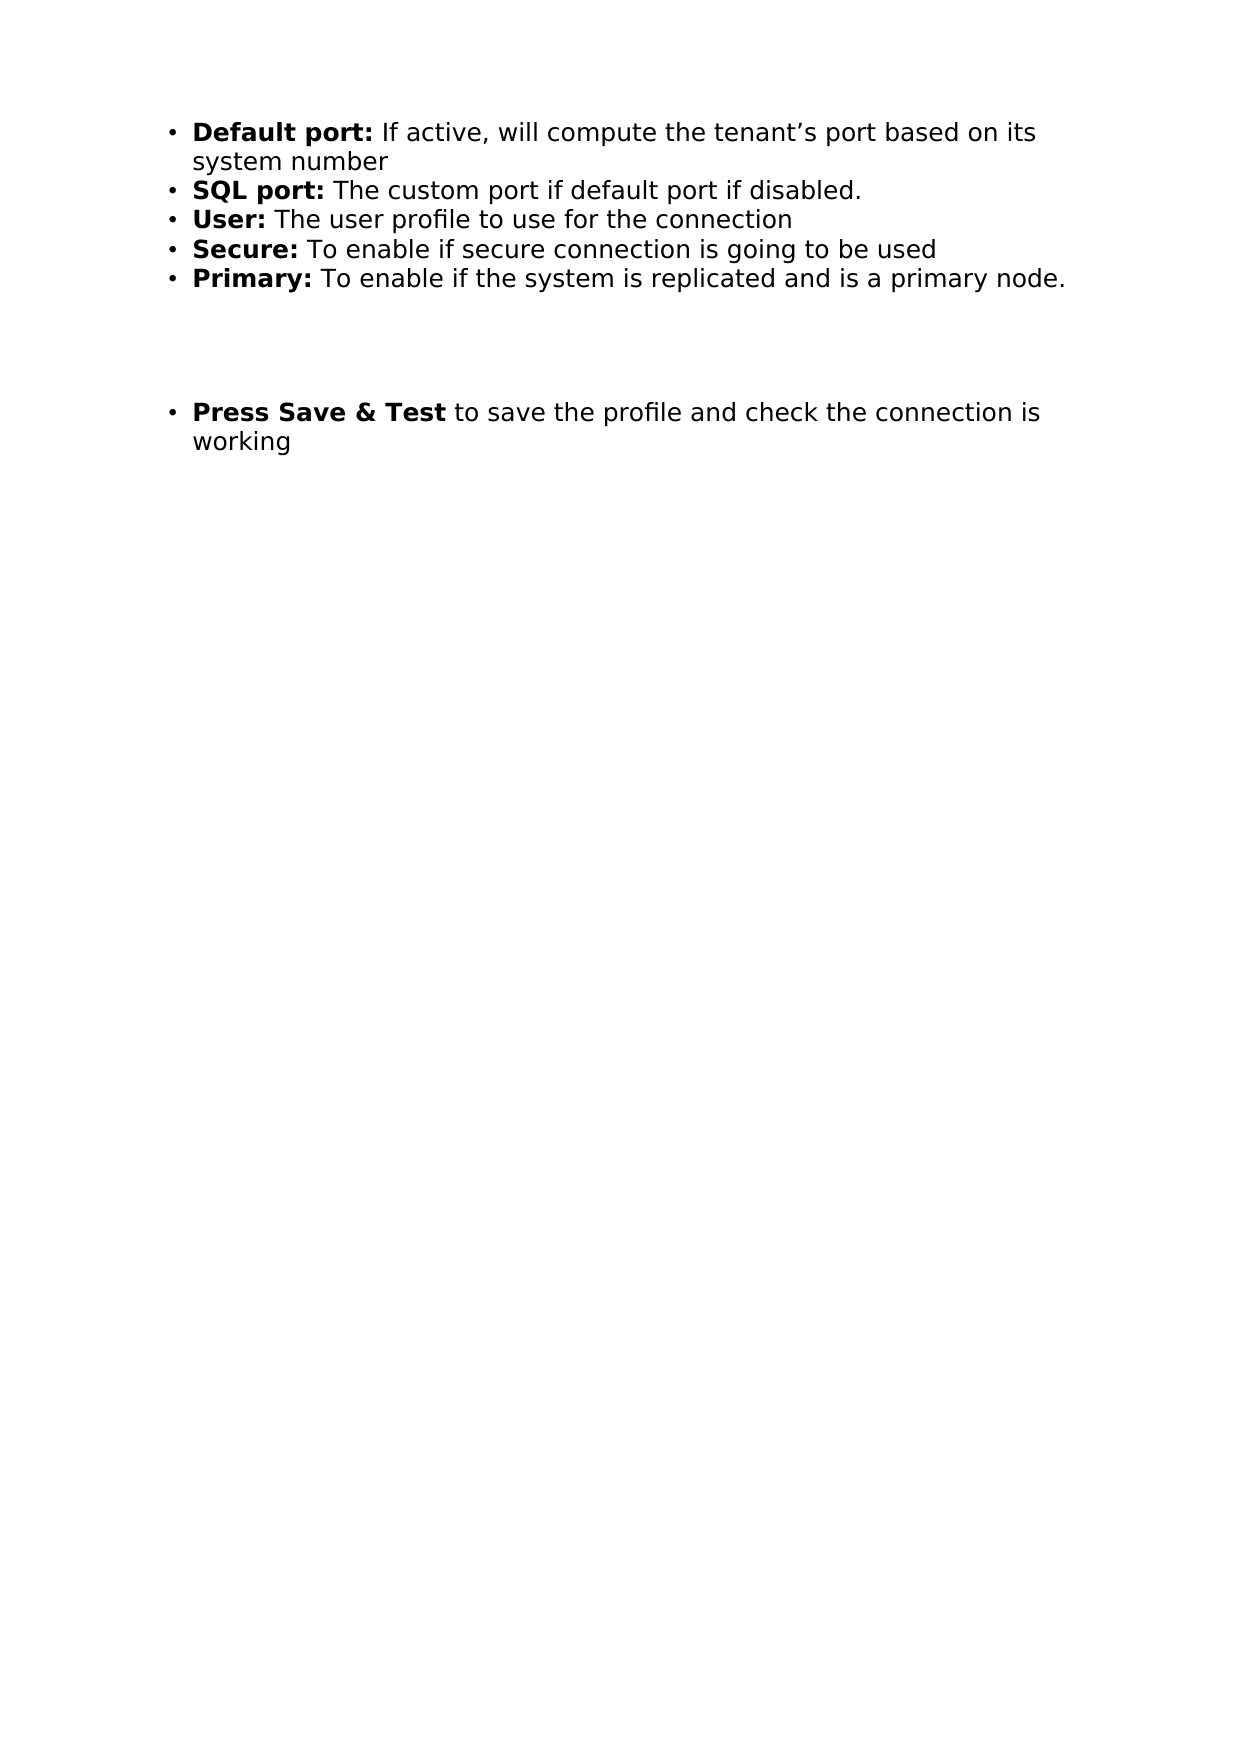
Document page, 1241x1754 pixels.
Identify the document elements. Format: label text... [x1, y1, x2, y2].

list Default port: If active, will compute the tenant’s port based on its system number [177, 118, 1122, 176]
list User: The user profile to use for the connection [177, 206, 1122, 235]
list Primary: To enable if the system is replicated and is a primary node. [177, 264, 1122, 293]
list SQL port: The custom port if default port if disabled. [177, 176, 1122, 206]
list Press Save & Test to save the profile and check the connection is working [177, 398, 1122, 456]
list Secure: To enable if secure connection is going to be used [177, 235, 1122, 264]
